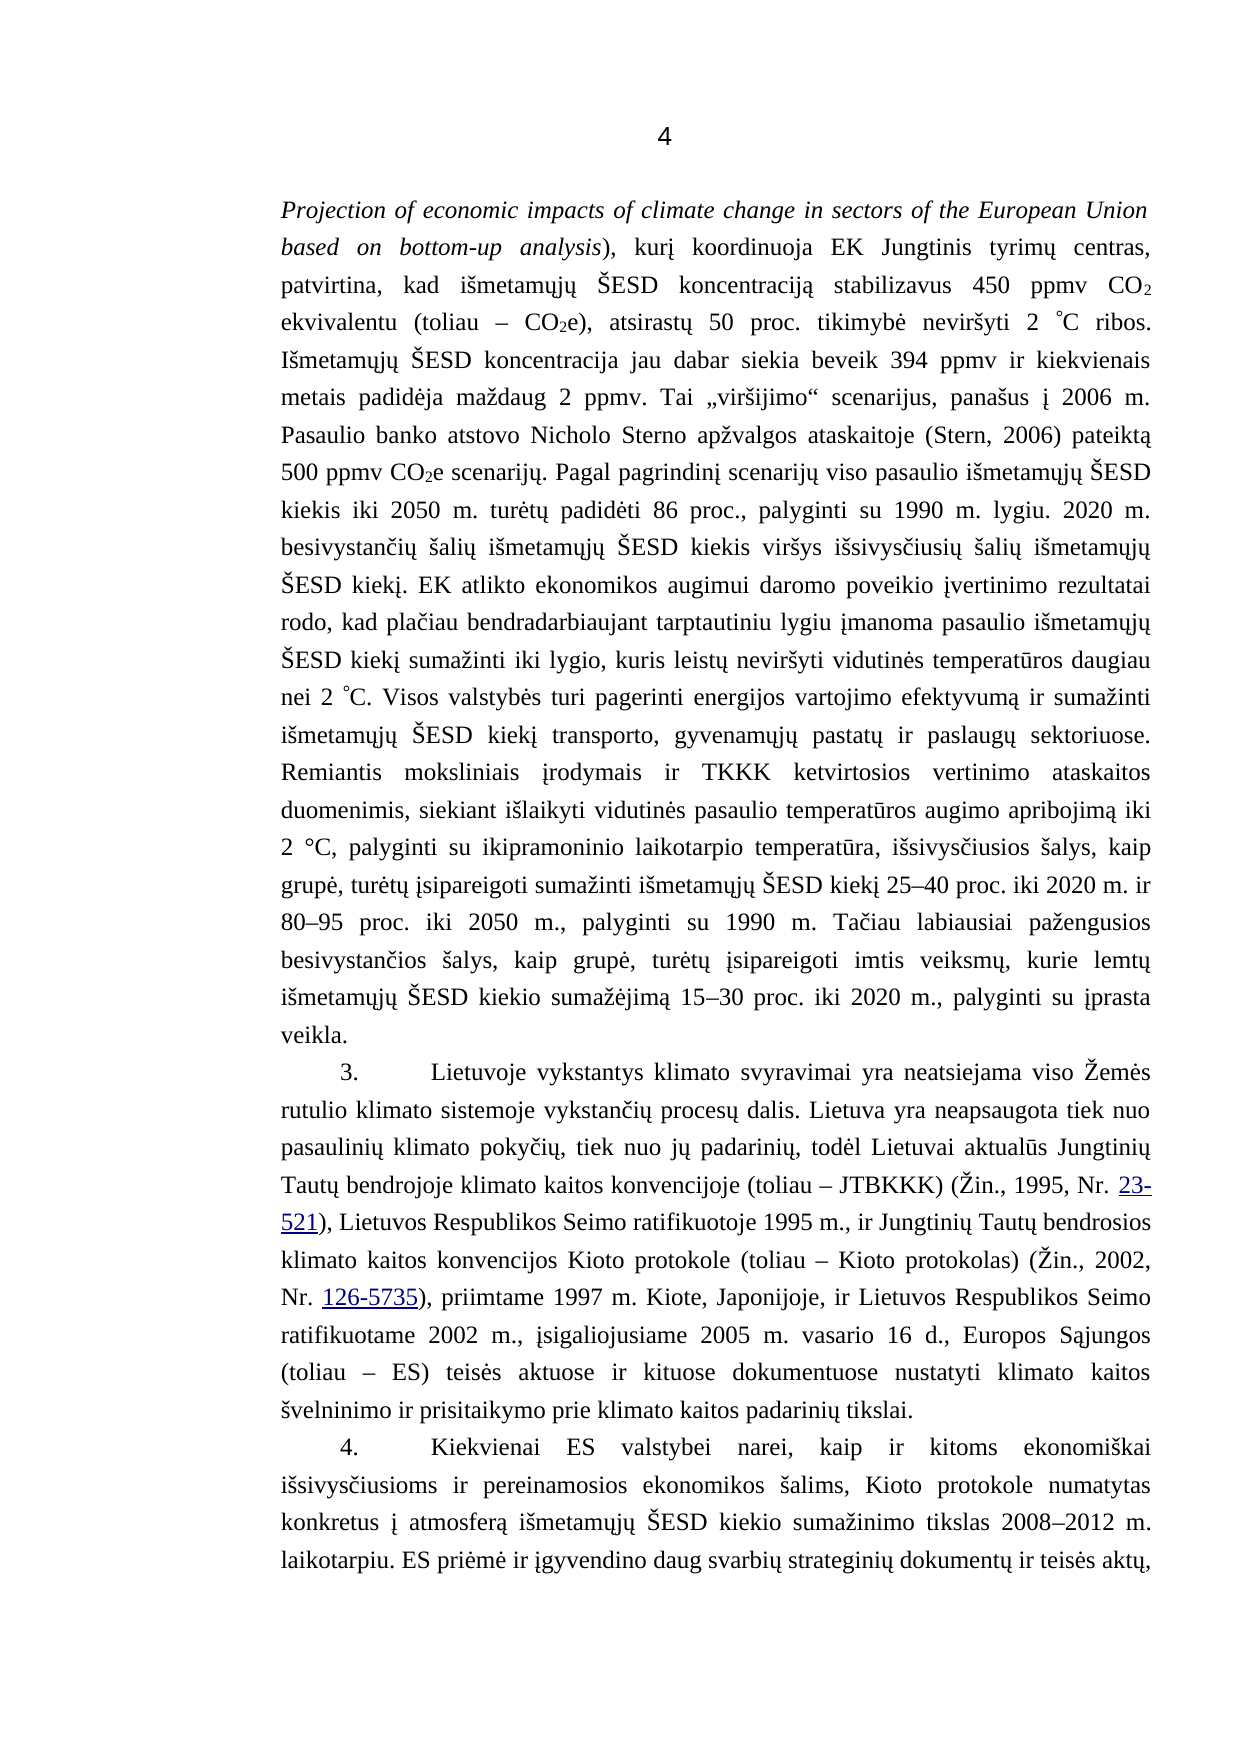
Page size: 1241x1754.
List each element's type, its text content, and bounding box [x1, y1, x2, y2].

text 3. Lietuvoje vykstantys klimato svyravimai yra neatsiejama viso Žemės rutulio klimato sistemoje vykstančių procesų dalis. Lietuva yra neapsaugota tiek nuo pasaulinių klimato pokyčių, tiek nuo jų padarinių, todėl Lietuvai aktualūs Jungtinių Tautų bendrojoje klimato kaitos konvencijoje (toliau – JTBKKK) (Žin., 1995, Nr. 23-521), Lietuvos Respublikos Seimo ratifikuotoje 1995 m., ir Jungtinių Tautų bendrosios klimato kaitos konvencijos Kioto protokole (toliau – Kioto protokolas) (Žin., 2002, Nr. 126-5735), priimtame 1997 m. Kiote, Japonijoje, ir Lietuvos Respublikos Seimo ratifikuotame 2002 m., įsigaliojusiame 2005 m. vasario 16 d., Europos Sąjungos (toliau – ES) teisės aktuose ir kituose dokumentuose nustatyti klimato kaitos švelninimo ir prisitaikymo prie klimato kaitos padarinių tikslai. [281, 1049, 1152, 1424]
text 4. Kiekvienai ES valstybei narei, kaip ir kitoms ekonomiškai išsivysčiusioms ir pereinamosios ekonomikos šalims, Kioto protokole numatytas konkretus į atmosferą išmetamųjų ŠESD kiekio sumažinimo tikslas 2008–2012 m. laikotarpiu. ES priėmė ir įgyvendino daug svarbių strateginių dokumentų ir teisės aktų, [281, 1424, 1152, 1574]
text Projection of economic impacts of climate change in sectors of the European Union based on bottom-up analysis), kurį koordinuoja EK Jungtinis tyrimų centras, patvirtina, kad išmetamųjų ŠESD koncentraciją stabilizavus 450 ppmv CO2 ekvivalentu (toliau – CO2e), atsirastų 50 proc. tikimybė neviršyti 2 C ribos. Išmetamųjų ŠESD koncentracija jau dabar siekia beveik 394 ppmv ir kiekvienais metais padidėja maždaug 2 ppmv. Tai „viršijimo“ scenarijus, panašus į 2006 m. Pasaulio banko atstovo Nicholo Sterno apžvalgos ataskaitoje (Stern, 2006) pateiktą 500 ppmv CO2e scenarijų. Pagal pagrindinį scenarijų viso pasaulio išmetamųjų ŠESD kiekis iki 2050 m. turėtų padidėti 86 proc., palyginti su 1990 m. lygiu. 2020 m. besivystančių šalių išmetamųjų ŠESD kiekis viršys išsivysčiusių šalių išmetamųjų ŠESD kiekį. EK atlikto ekonomikos augimui daromo poveikio įvertinimo rezultatai rodo, kad plačiau bendradarbiaujant tarptautiniu lygiu įmanoma pasaulio išmetamųjų ŠESD kiekį sumažinti iki lygio, kuris leistų neviršyti vidutinės temperatūros daugiau nei 2 C. Visos valstybės turi pagerinti energijos vartojimo efektyvumą ir sumažinti išmetamųjų ŠESD kiekį transporto, gyvenamųjų pastatų ir paslaugų sektoriuose. Remiantis moksliniais įrodymais ir TKKK ketvirtosios vertinimo ataskaitos duomenimis, siekiant išlaikyti vidutinės pasaulio temperatūros augimo apribojimą iki 2 °C, palyginti su ikipramoninio laikotarpio temperatūra, išsivysčiusios šalys, kaip grupė, turėtų įsipareigoti sumažinti išmetamųjų ŠESD kiekį 25–40 proc. iki 2020 m. ir 80–95 proc. iki 2050 m., palyginti su 1990 m. Tačiau labiausiai pažengusios besivystančios šalys, kaip grupė, turėtų įsipareigoti imtis veiksmų, kurie lemtų išmetamųjų ŠESD kiekio sumažėjimą 15–30 proc. iki 2020 m., palyginti su įprasta veikla. [281, 186, 1152, 1049]
